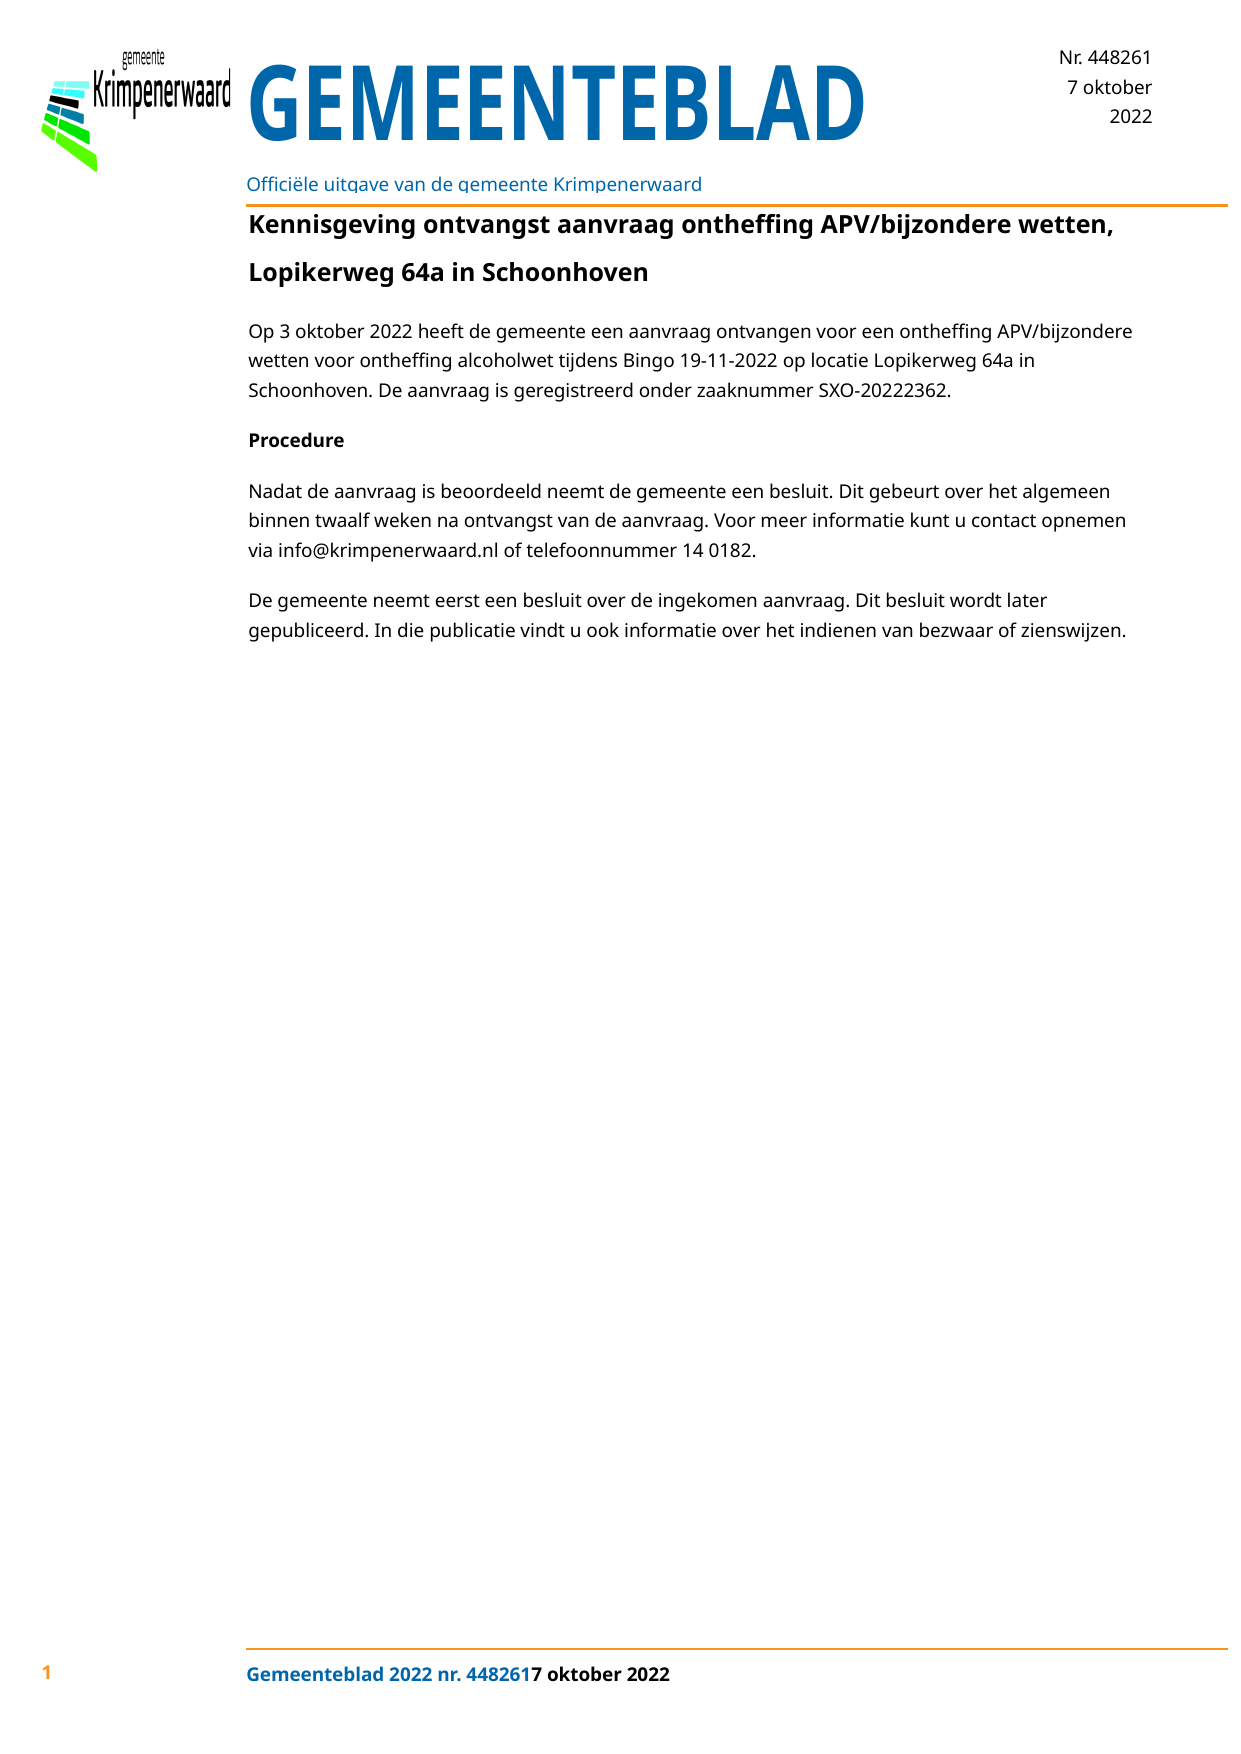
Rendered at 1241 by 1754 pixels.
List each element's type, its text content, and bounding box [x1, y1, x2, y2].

text Op 3 oktober 2022 heeft de gemeente een aanvraag ontvangen voor een ontheffing APV/bijzondere wetten voor ontheffing alcoholwet tijdens Bingo 19-11-2022 op locatie Lopikerweg 64a in Schoonhoven. De aanvraag is geregistreerd onder zaaknummer SXO-20222362. [248, 318, 1152, 403]
text Nadat de aanvraag is beoordeeld neemt de gemeente een besluit. Dit gebeurt over het algemeen binnen twaalf weken na ontvangst van de aanvraag. Voor meer informatie kunt u contact opnemen via info@krimpenerwaard.nl of telefoonnummer 14 0182. [248, 478, 1152, 563]
text De gemeente neemt eerst een besluit over de ingekomen aanvraag. Dit besluit wordt later gepubliceerd. In die publicatie vindt u ook informatie over het indienen van bezwaar of zienswijzen. [248, 587, 1152, 643]
text Kennisgeving ontvangst aanvraag ontheffing APV/bijzondere wetten, Lopikerweg 64a in Schoonhoven [248, 207, 1152, 288]
picture [41, 47, 231, 172]
text Procedure [248, 427, 1152, 453]
